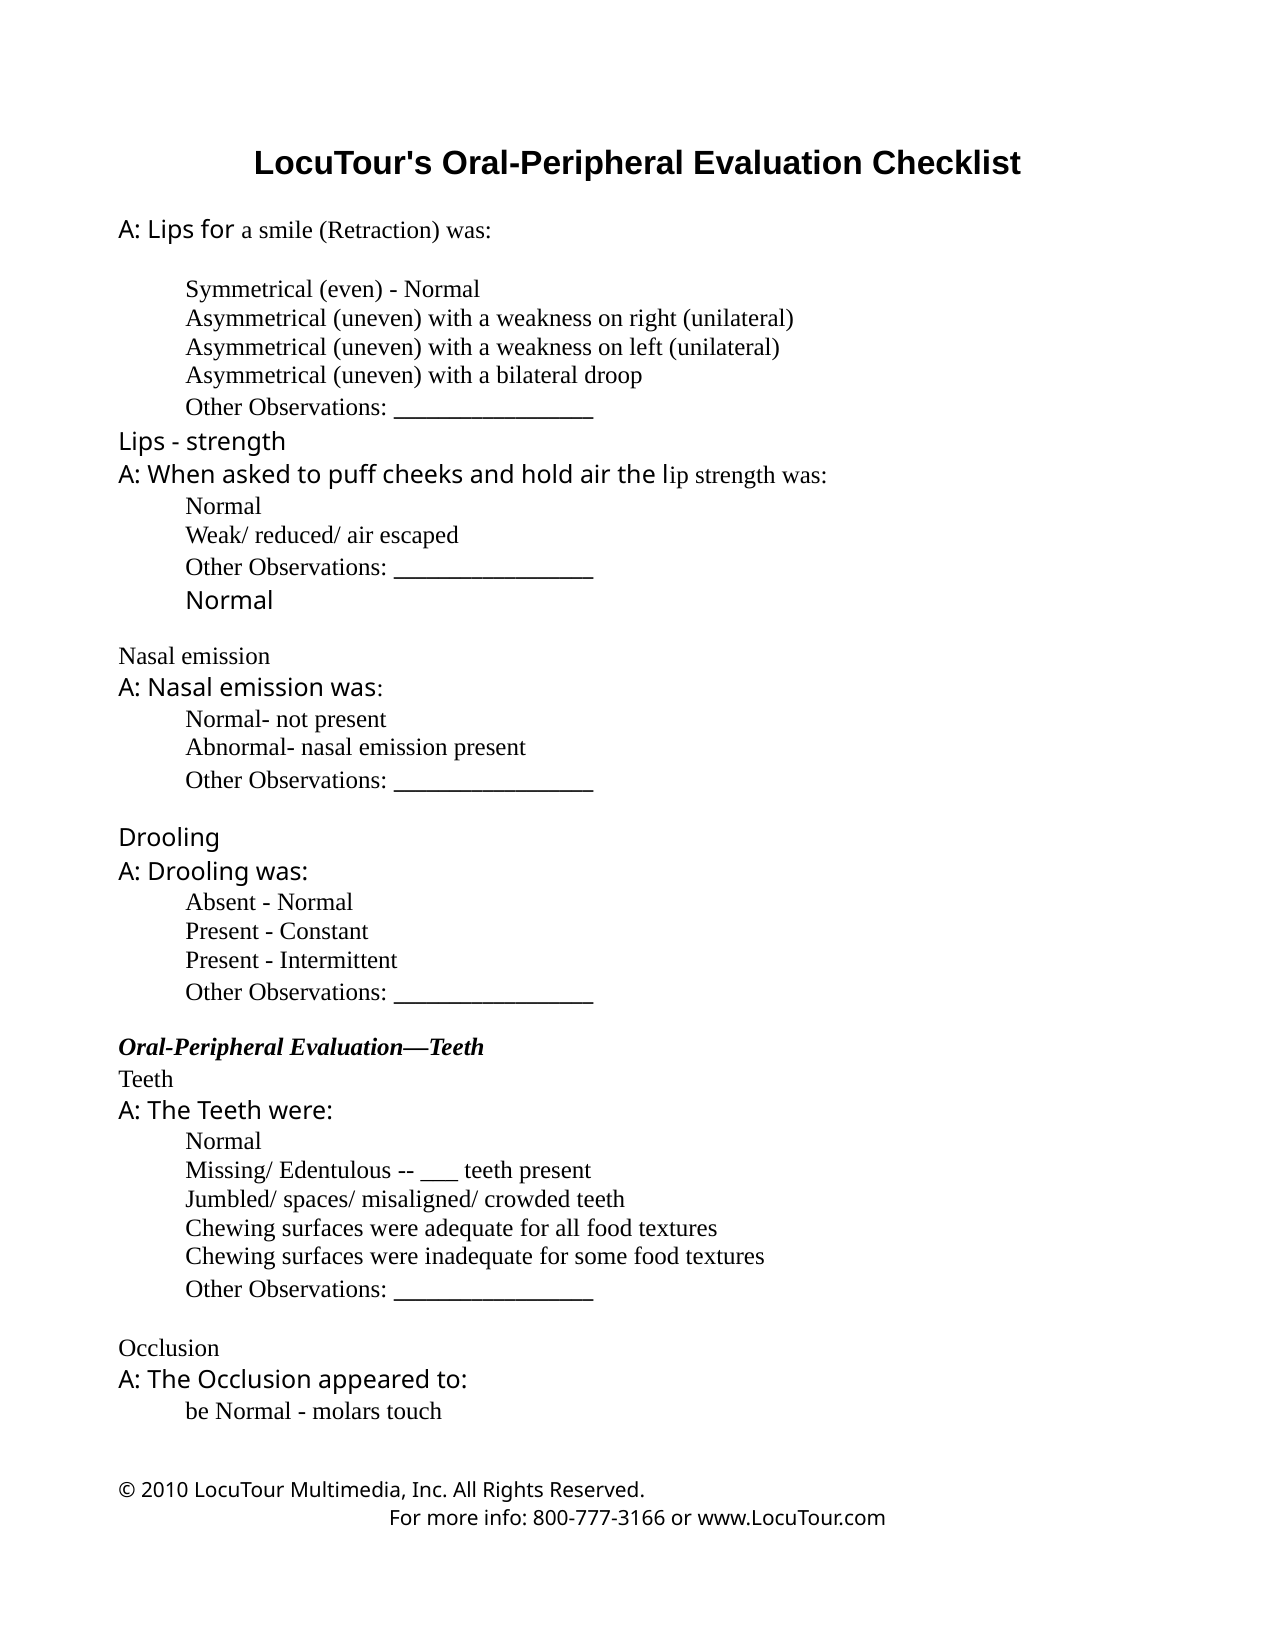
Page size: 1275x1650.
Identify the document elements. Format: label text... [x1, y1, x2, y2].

text Drooling [118, 819, 1157, 853]
list Other Observations: __________________ [156, 549, 1157, 583]
text A: The Occlusion appeared to: [118, 1362, 1157, 1396]
list Other Observations: __________________ [156, 389, 1157, 423]
list Present - Intermittent [156, 945, 1157, 974]
list Normal- not present [156, 704, 1157, 732]
list Symmetrical (even) - Normal [156, 274, 1157, 303]
text A: The Teeth were: [118, 1092, 1157, 1126]
list Asymmetrical (uneven) with a weakness on left (unilateral) [156, 332, 1157, 360]
list Teeth [118, 1064, 1157, 1092]
list A: Lips for a smile (Retraction) was: [118, 211, 1157, 245]
list Other Observations: __________________ [156, 1270, 1157, 1304]
list Abnormal- nasal emission present [156, 732, 1157, 761]
list A: Nasal emission was: [118, 670, 1157, 704]
list Nasal emission [118, 641, 1157, 670]
list Jumbled/ spaces/ misaligned/ crowded teeth [156, 1184, 1157, 1213]
list Asymmetrical (uneven) with a weakness on right (unilateral) [156, 303, 1157, 332]
list Chewing surfaces were adequate for all food textures [156, 1213, 1157, 1241]
text Oral-Peripheral Evaluation—Teeth [118, 1032, 1157, 1061]
list A: When asked to puff cheeks and hold air the lip strength was: [118, 457, 1157, 491]
list be Normal - molars touch [156, 1396, 1157, 1424]
text A: Drooling was: [118, 853, 1157, 887]
list Absent - Normal [156, 887, 1157, 916]
list Other Observations: __________________ [156, 761, 1157, 795]
list Other Observations: __________________ [156, 974, 1157, 1008]
list Normal [156, 1126, 1157, 1155]
list Normal [156, 583, 1157, 617]
list Occlusion [118, 1333, 1157, 1362]
list Present - Constant [156, 916, 1157, 945]
list Chewing surfaces were inadequate for some food textures [156, 1241, 1157, 1270]
list Missing/ Edentulous -- ___ teeth present [156, 1155, 1157, 1184]
list Asymmetrical (uneven) with a bilateral droop [156, 360, 1157, 389]
list Normal [156, 491, 1157, 520]
text Lips - strength [118, 423, 1157, 457]
list Weak/ reduced/ air escaped [156, 520, 1157, 549]
